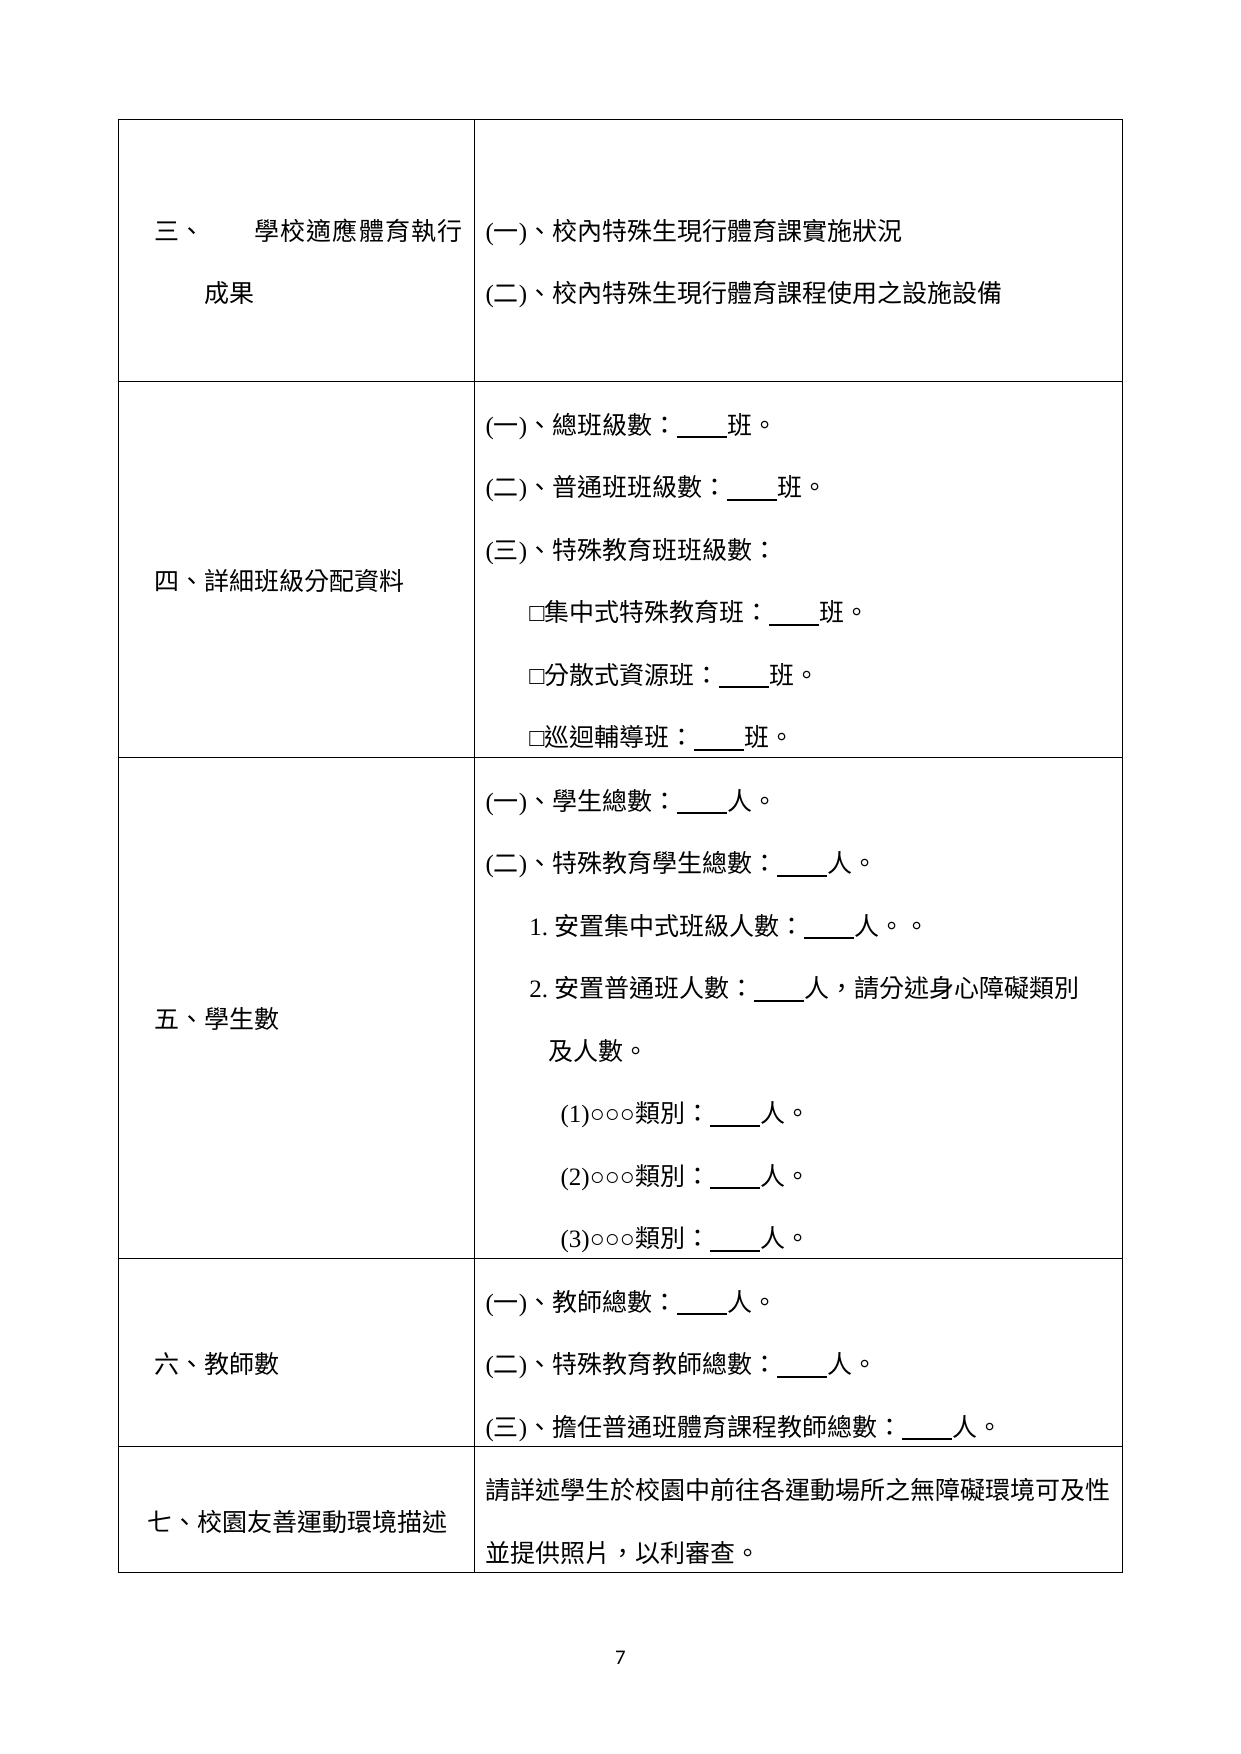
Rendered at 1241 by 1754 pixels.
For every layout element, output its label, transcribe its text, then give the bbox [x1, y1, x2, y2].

table_cell 請詳述學生於校園中前往各運動場所之無障礙環境可及性並提供照片，以利審查。 [475, 1447, 1122, 1572]
table_cell 六、教師數 [119, 1259, 474, 1446]
table_cell 五、學生數 [119, 758, 474, 1258]
table_cell 四、詳細班級分配資料 [119, 382, 474, 757]
table_cell (一)、校內特殊生現行體育課實施狀況 (二)、校內特殊生現行體育課程使用之設施設備 [475, 120, 1122, 381]
table_cell (一)、教師總數： 人。 (二)、特殊教育教師總數： 人。 (三)、擔任普通班體育課程教師總數： 人。 [475, 1259, 1122, 1446]
table_cell 七、校園友善運動環境描述 [119, 1447, 474, 1572]
table_cell (一)、總班級數： 班。 (二)、普通班班級數： 班。 (三)、特殊教育班班級數： □集中式特殊教育班： 班。 □分散式資源班： 班。 □巡迴輔導班： 班。 [475, 382, 1122, 757]
table_cell (一)、學生總數： 人。 (二)、特殊教育學生總數： 人。 1. 安置集中式班級人數： 人。。 2. 安置普通班人數： 人，請分述身心障礙類別 及人數。 (1)○○○類別： 人。 (2)○○○類別： 人。 (3)○○○類別： 人。 [475, 758, 1122, 1258]
table_cell 學校適應體育執行成果 [119, 120, 474, 381]
